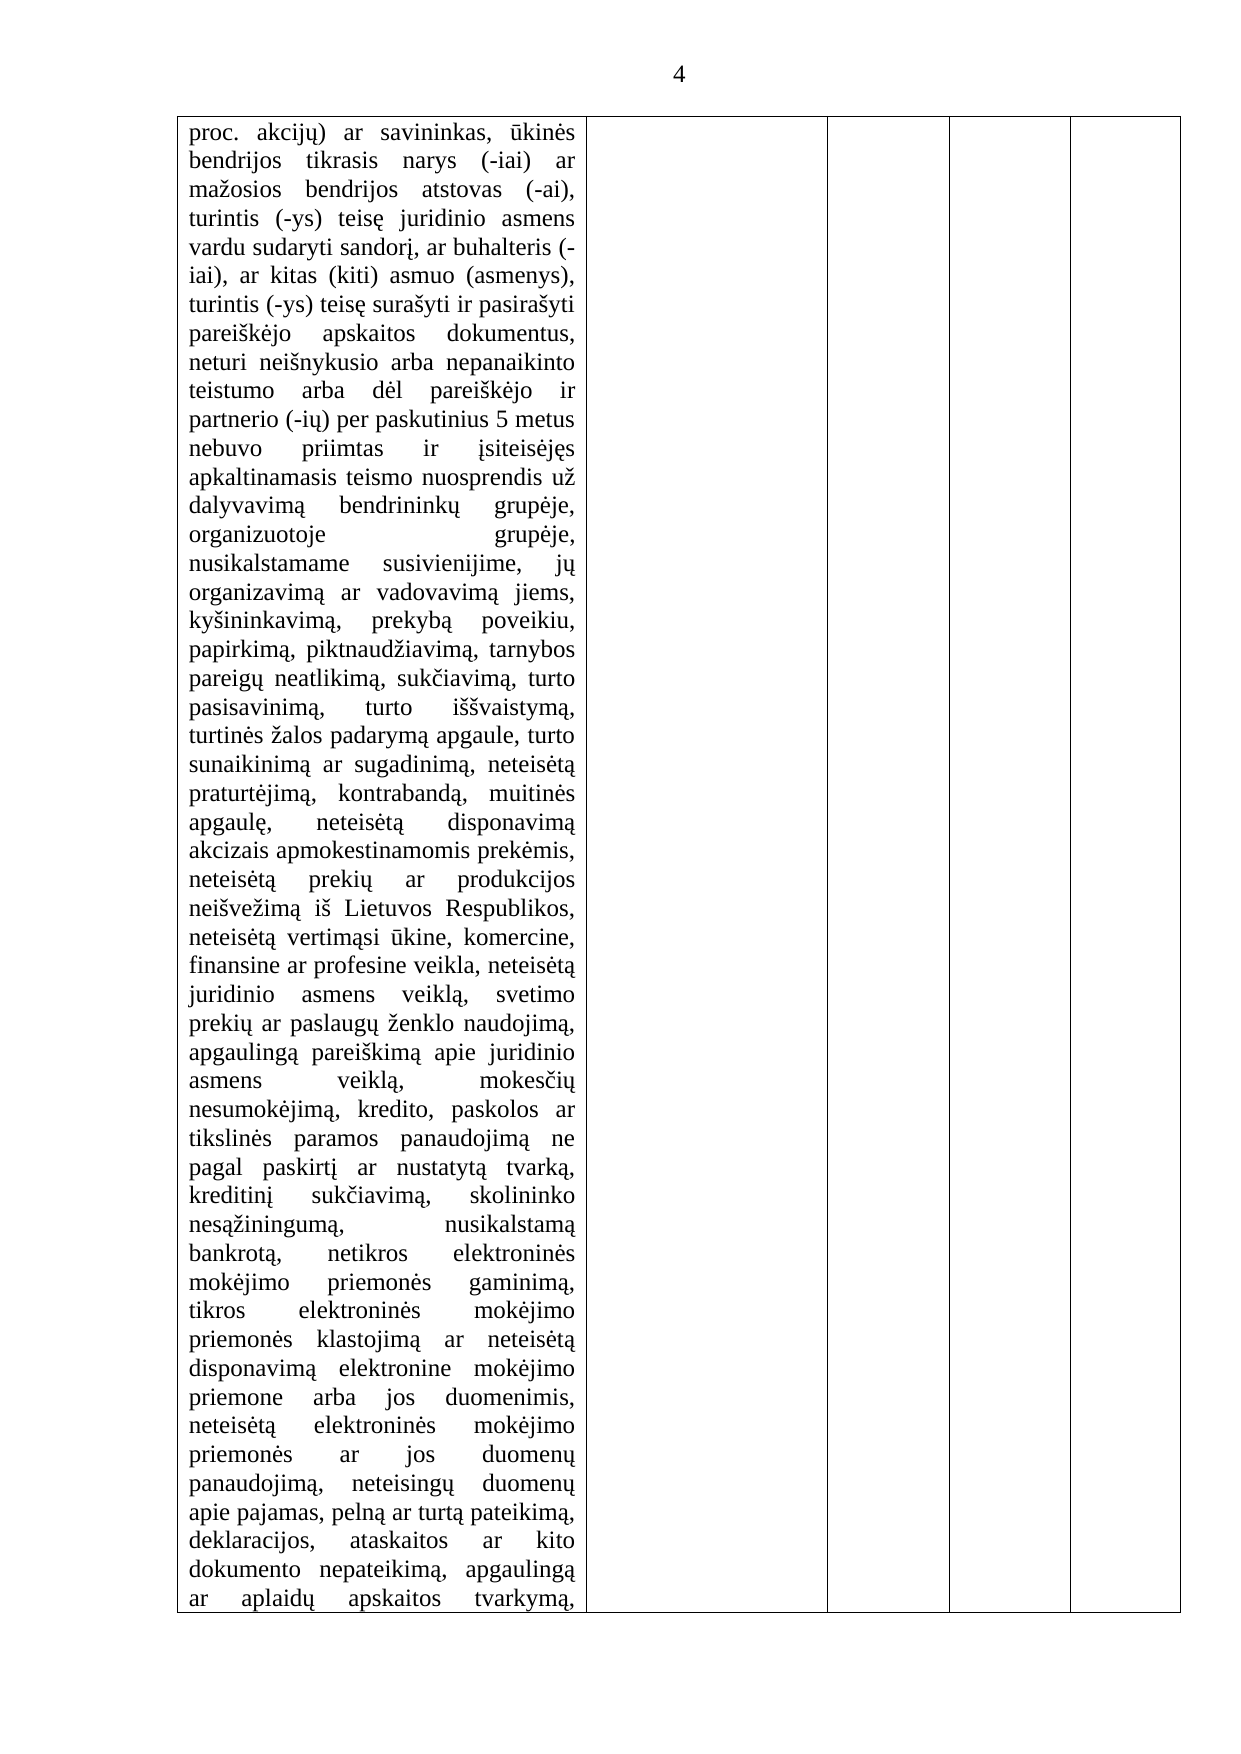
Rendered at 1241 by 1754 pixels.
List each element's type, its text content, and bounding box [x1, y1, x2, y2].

table_header proc. akcijų) ar savininkas, ūkinės bendrijos tikrasis narys (-iai) ar mažosios bendrijos atstovas (-ai), turintis (-ys) teisę juridinio asmens vardu sudaryti sandorį, ar buhalteris (-iai), ar kitas (kiti) asmuo (asmenys), turintis (-ys) teisę surašyti ir pasirašyti pareiškėjo apskaitos dokumentus, neturi neišnykusio arba nepanaikinto teistumo arba dėl pareiškėjo ir partnerio (-ių) per paskutinius 5 metus nebuvo priimtas ir įsiteisėjęs apkaltinamasis teismo nuosprendis už dalyvavimą bendrininkų grupėje, organizuotoje grupėje, nusikalstamame susivienijime, jų organizavimą ar vadovavimą jiems, kyšininkavimą, prekybą poveikiu, papirkimą, piktnaudžiavimą, tarnybos pareigų neatlikimą, sukčiavimą, turto pasisavinimą, turto iššvaistymą, turtinės žalos padarymą apgaule, turto sunaikinimą ar sugadinimą, neteisėtą praturtėjimą, kontrabandą, muitinės apgaulę, neteisėtą disponavimą akcizais apmokestinamomis prekėmis, neteisėtą prekių ar produkcijos neišvežimą iš Lietuvos Respublikos, neteisėtą vertimąsi ūkine, komercine, finansine ar profesine veikla, neteisėtą juridinio asmens veiklą, svetimo prekių ar paslaugų ženklo naudojimą, apgaulingą pareiškimą apie juridinio asmens veiklą, mokesčių nesumokėjimą, kredito, paskolos ar tikslinės paramos panaudojimą ne pagal paskirtį ar nustatytą tvarką, kreditinį sukčiavimą, skolininko nesąžiningumą, nusikalstamą bankrotą, netikros elektroninės mokėjimo priemonės gaminimą, tikros elektroninės mokėjimo priemonės klastojimą ar neteisėtą disponavimą elektronine mokėjimo priemone arba jos duomenimis, neteisėtą elektroninės mokėjimo priemonės ar jos duomenų panaudojimą, neteisingų duomenų apie pajamas, pelną ar turtą pateikimą, deklaracijos, ataskaitos ar kito dokumento nepateikimą, apgaulingą ar aplaidų apskaitos tvarkymą, [178, 117, 586, 1612]
table_header [828, 117, 949, 1612]
table_header [1071, 117, 1180, 1612]
table_header [587, 117, 827, 1612]
table_header [950, 117, 1070, 1612]
